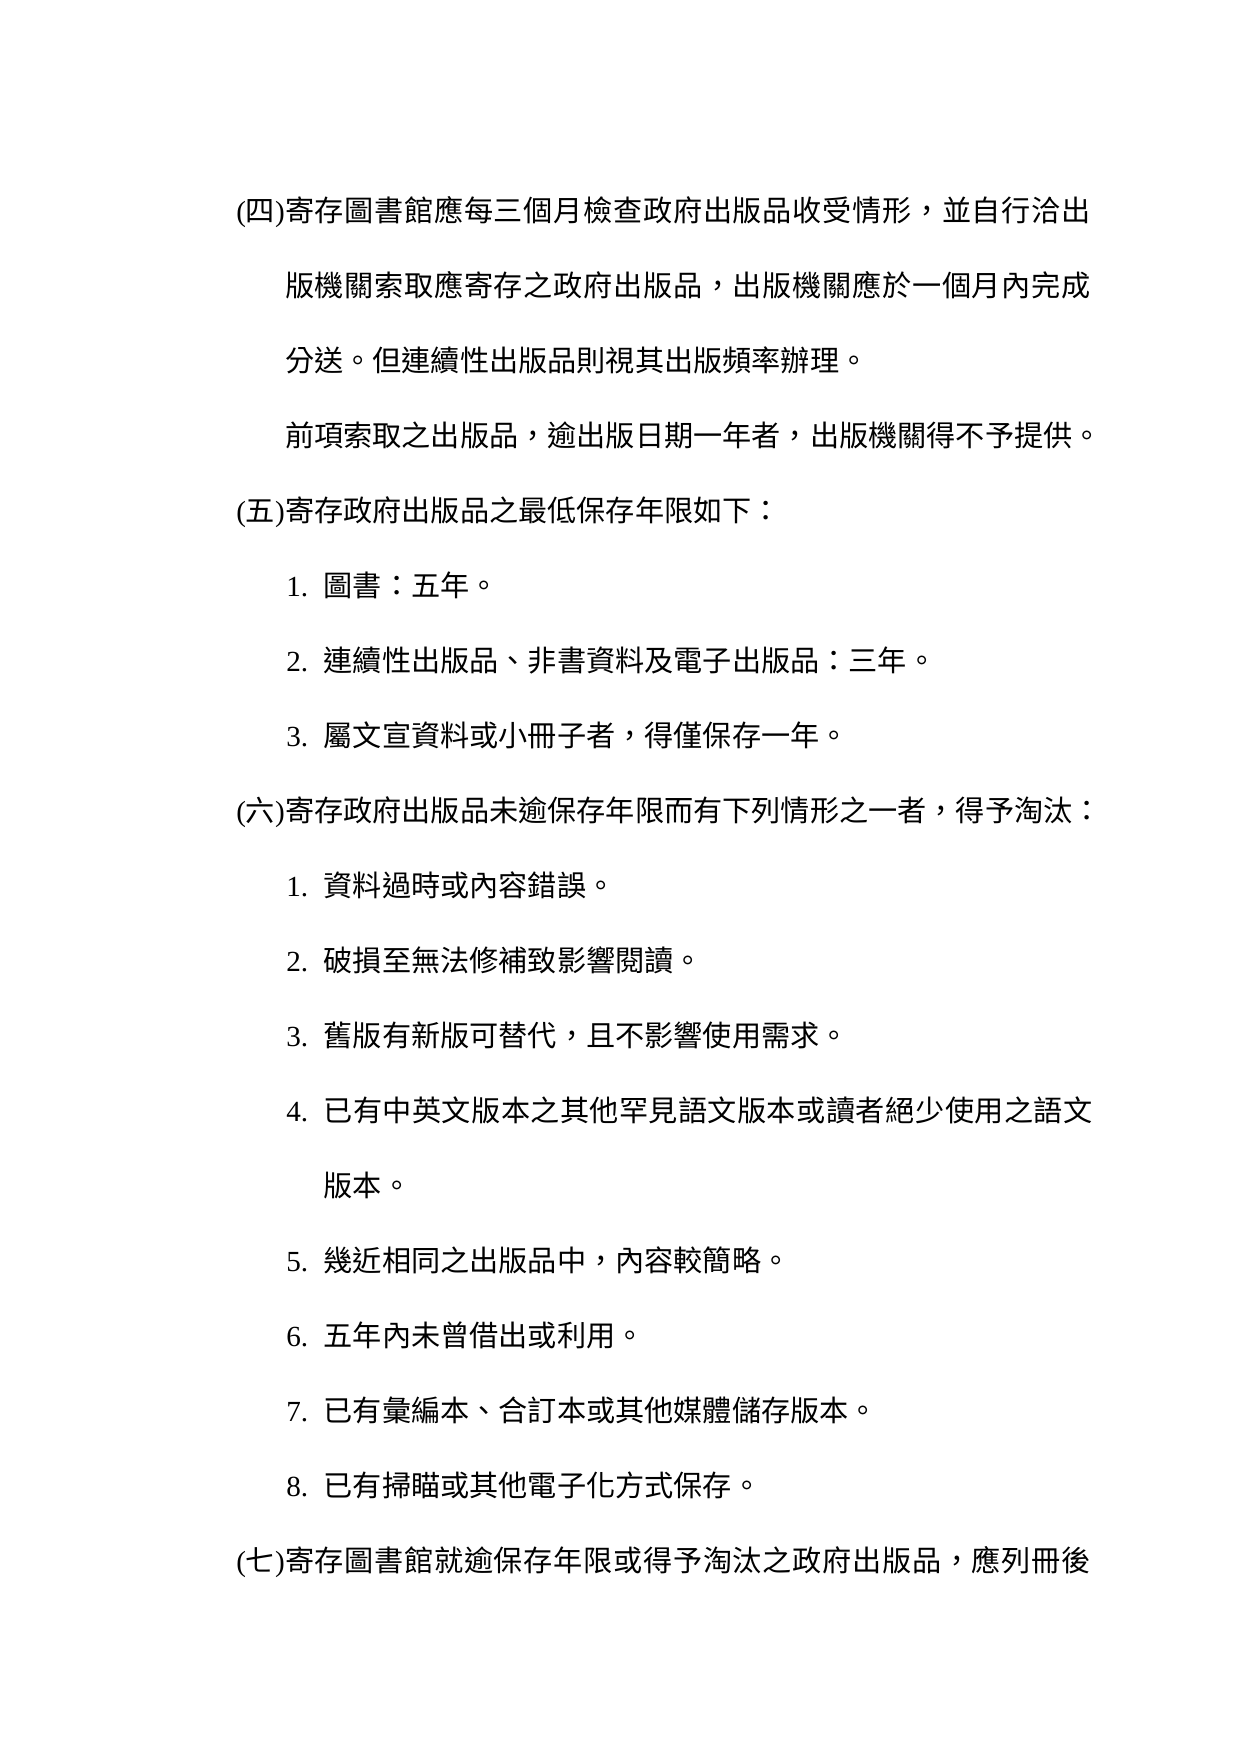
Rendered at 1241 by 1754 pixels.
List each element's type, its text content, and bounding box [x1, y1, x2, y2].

list 已有掃瞄或其他電子化方式保存。 [286, 1439, 1092, 1514]
list 寄存圖書館應每三個月檢查政府出版品收受情形，並自行洽出版機關索取應寄存之政府出版品，出版機關應於一個月內完成分送。但連續性出版品則視其出版頻率辦理。 [236, 164, 1092, 389]
list 連續性出版品、非書資料及電子出版品：三年。 [286, 614, 1092, 689]
list 已有中英文版本之其他罕見語文版本或讀者絕少使用之語文版本。 [286, 1064, 1092, 1214]
list 寄存政府出版品未逾保存年限而有下列情形之一者，得予淘汰： [236, 764, 1092, 839]
list 幾近相同之出版品中，內容較簡略。 [286, 1214, 1092, 1289]
list 舊版有新版可替代，且不影響使用需求。 [286, 989, 1092, 1064]
list 寄存圖書館就逾保存年限或得予淘汰之政府出版品，應列冊後轉贈其責任區內之圖書館或銷毀。責任區之劃分，由本部定之。 [236, 1514, 1092, 1589]
list 屬文宣資料或小冊子者，得僅保存一年。 [286, 689, 1092, 764]
list 資料過時或內容錯誤。 [286, 839, 1092, 914]
list 五年內未曾借出或利用。 [286, 1289, 1092, 1364]
list 前項索取之出版品，逾出版日期一年者，出版機關得不予提供。 [285, 389, 1092, 464]
list 破損至無法修補致影響閱讀。 [286, 914, 1092, 989]
list 寄存政府出版品之最低保存年限如下： [236, 464, 1092, 539]
list 圖書：五年。 [286, 539, 1092, 614]
list 已有彙編本、合訂本或其他媒體儲存版本。 [286, 1364, 1092, 1439]
